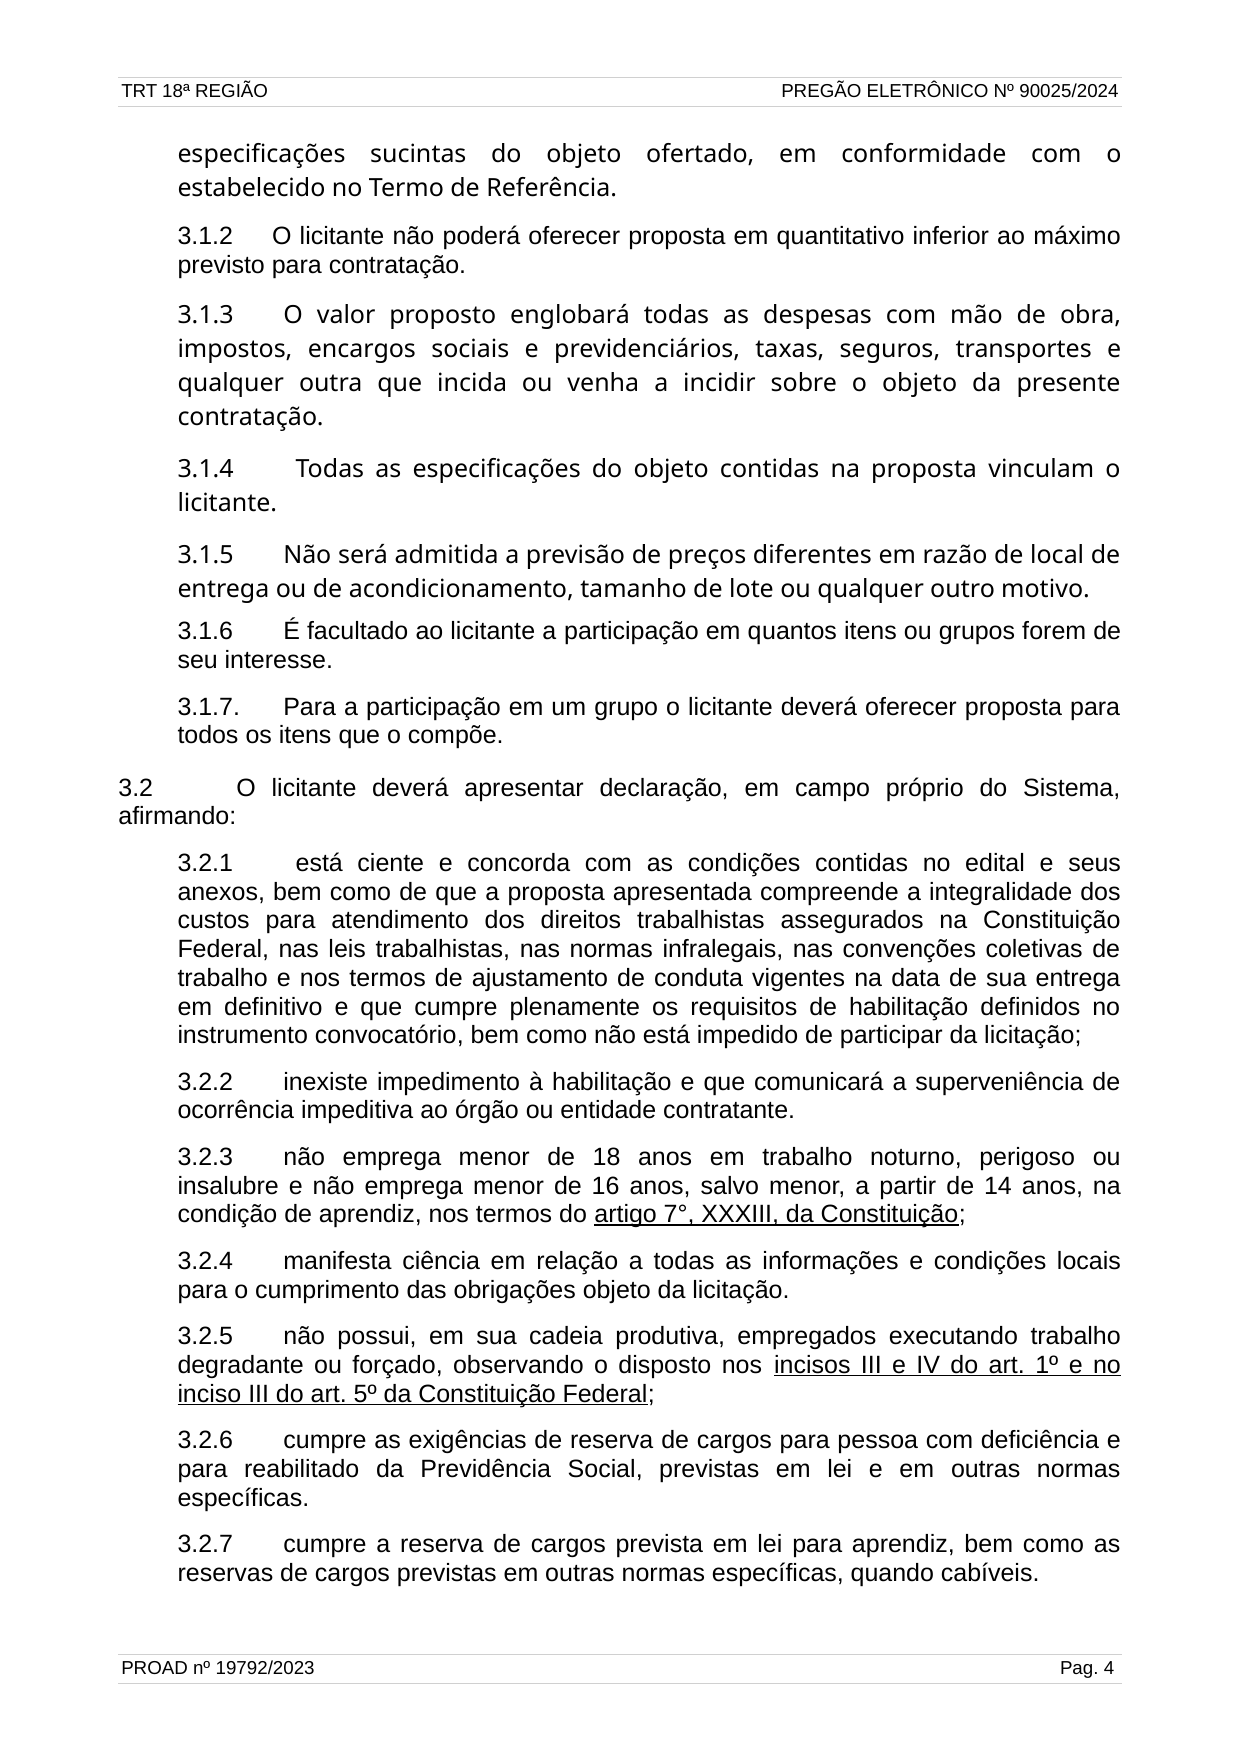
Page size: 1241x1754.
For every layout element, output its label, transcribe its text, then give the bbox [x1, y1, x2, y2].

text 3.2.3 não emprega menor de 18 anos em trabalho noturno, perigoso ou insalubre e não emprega menor de 16 anos, salvo menor, a partir de 14 anos, na condição de aprendiz, nos termos do artigo 7°, XXXIII, da Constituição; [177, 1142, 1122, 1228]
text 3.2.2 inexiste impedimento à habilitação e que comunicará a superveniência de ocorrência impeditiva ao órgão ou entidade contratante. [177, 1067, 1122, 1124]
text 3.1.6 É facultado ao licitante a participação em quantos itens ou grupos forem de seu interesse. [177, 616, 1122, 674]
text 3.2.4 manifesta ciência em relação a todas as informações e condições locais para o cumprimento das obrigações objeto da licitação. [177, 1246, 1122, 1303]
text 3.1.5 Não será admitida a previsão de preços diferentes em razão de local de entrega ou de acondicionamento, tamanho de lote ou qualquer outro motivo. [177, 536, 1122, 604]
text 3.2.6 cumpre as exigências de reserva de cargos para pessoa com deficiência e para reabilitado da Previdência Social, previstas em lei e em outras normas específicas. [177, 1425, 1122, 1511]
text 3.2.1 está ciente e concorda com as condições contidas no edital e seus anexos, bem como de que a proposta apresentada compreende a integralidade dos custos para atendimento dos direitos trabalhistas assegurados na Constituição Federal, nas leis trabalhistas, nas normas infralegais, nas convenções coletivas de trabalho e nos termos de ajustamento de conduta vigentes na data de sua entrega em definitivo e que cumpre plenamente os requisitos de habilitação definidos no instrumento convocatório, bem como não está impedido de participar da licitação; [177, 848, 1122, 1049]
text 3.1.3 O valor proposto englobará todas as despesas com mão de obra, impostos, encargos sociais e previdenciários, taxas, seguros, transportes e qualquer outra que incida ou venha a incidir sobre o objeto da presente contratação. [177, 297, 1122, 433]
text 3.2.7 cumpre a reserva de cargos prevista em lei para aprendiz, bem como as reservas de cargos previstas em outras normas específicas, quando cabíveis. [177, 1529, 1122, 1587]
text 3.1.7. Para a participação em um grupo o licitante deverá oferecer proposta para todos os itens que o compõe. [177, 691, 1122, 749]
text 3.2.5 não possui, em sua cadeia produtiva, empregados executando trabalho degradante ou forçado, observando o disposto nos incisos III e IV do art. 1º e no inciso III do art. 5º da Constituição Federal; [177, 1321, 1122, 1407]
text especificações sucintas do objeto ofertado, em conformidade com o estabelecido no Termo de Referência. [177, 136, 1122, 204]
text 3.1.2 O licitante não poderá oferecer proposta em quantitativo inferior ao máximo previsto para contratação. [177, 221, 1122, 279]
text 3.1.4 Todas as especificações do objeto contidas na proposta vinculam o licitante. [177, 451, 1122, 519]
text 3.2 O licitante deverá apresentar declaração, em campo próprio do Sistema, afirmando: [118, 773, 1122, 830]
